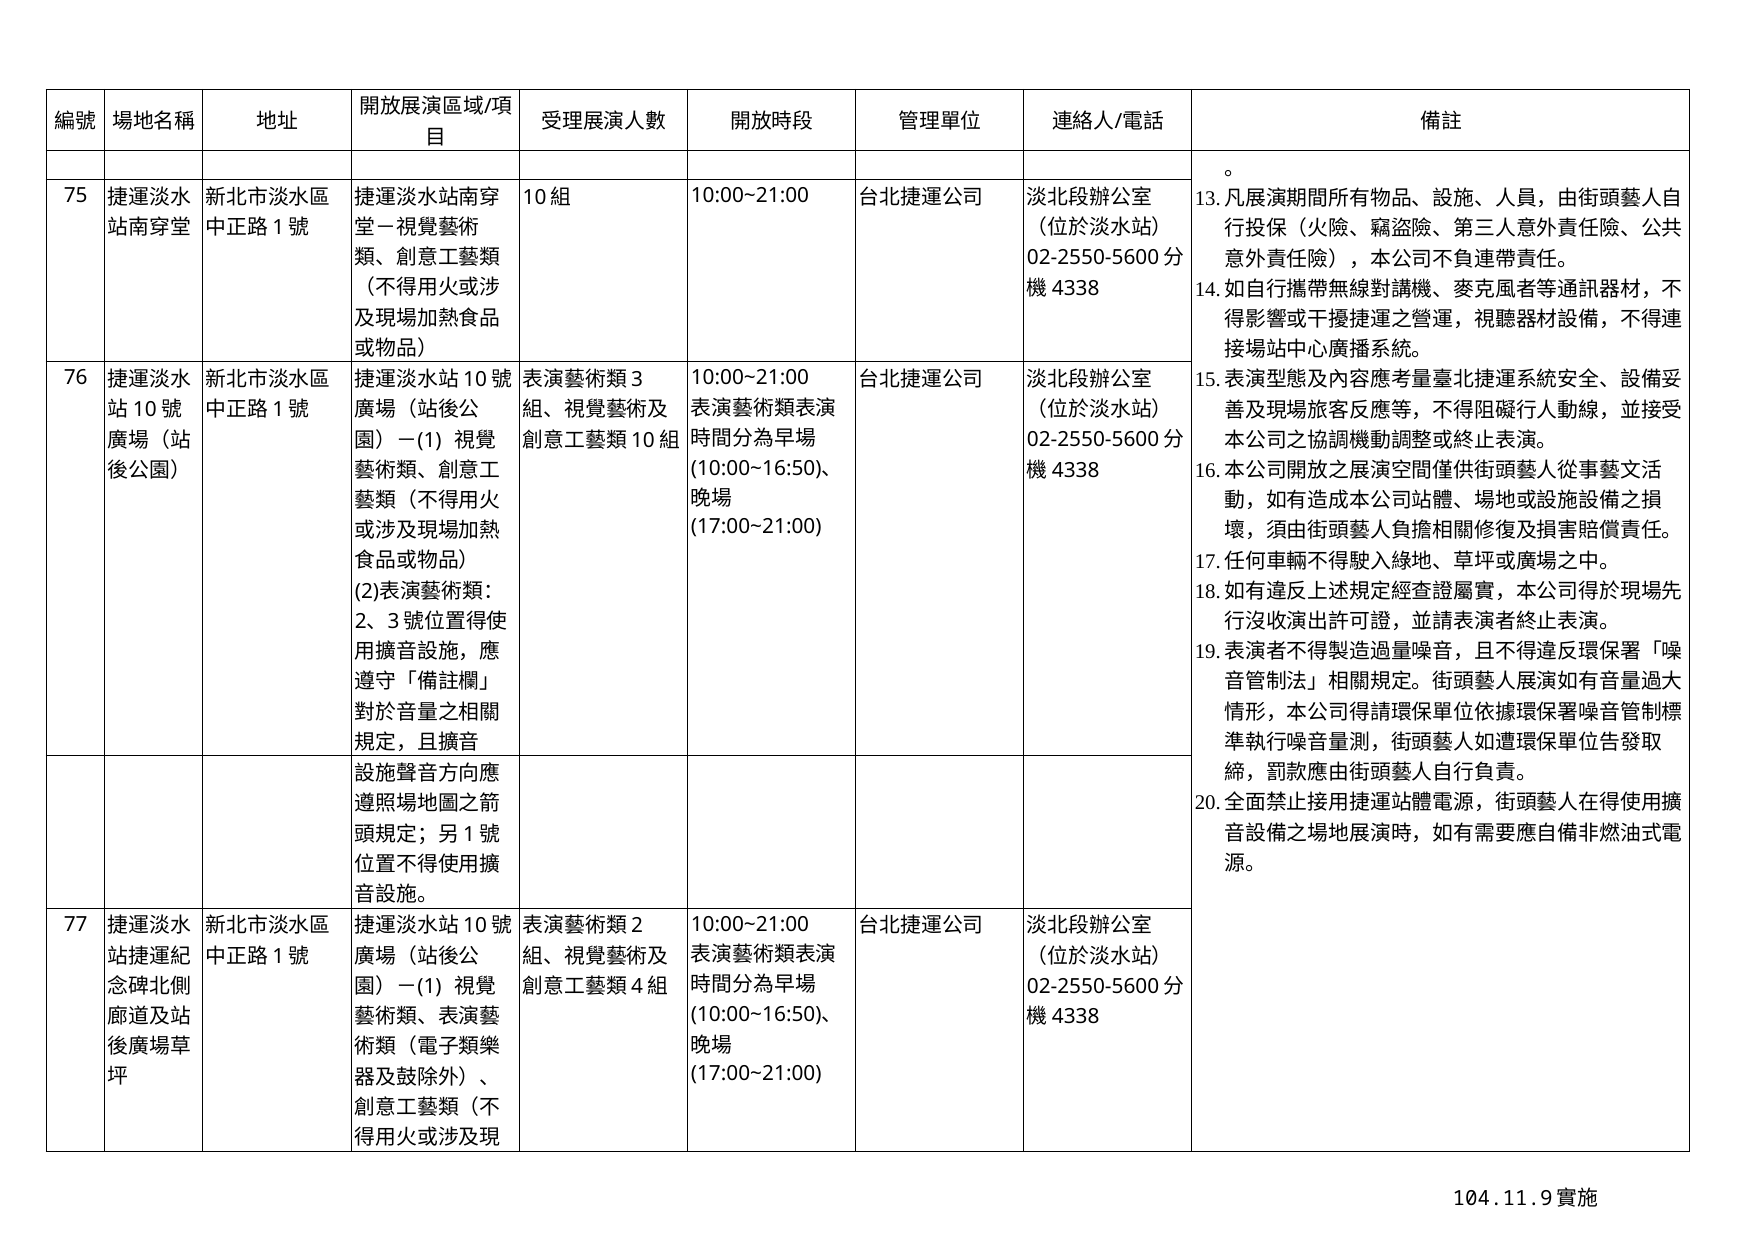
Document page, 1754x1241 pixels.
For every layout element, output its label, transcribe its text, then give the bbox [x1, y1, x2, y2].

table_cell 台北捷運公司 [856, 180, 1023, 361]
table_cell 新北市淡水區中正路1號 [203, 180, 351, 361]
table_cell 10:00~21:00 [688, 180, 855, 361]
table_cell [856, 756, 1023, 908]
table_cell 捷運淡水站捷運紀念碑北側廊道及站後廣場草坪 [105, 909, 202, 1151]
table_cell [203, 151, 351, 179]
table_cell 10:00~21:00 表演藝術類表演時間分為早場(10:00~16:50)、晚場(17:00~21:00) [688, 909, 855, 1151]
table_cell 捷運淡水站10號廣場（站後公園）－(1) 視覺藝術類、創意工藝類（不得用火或涉及現場加熱食品或物品） (2)表演藝術類：2、3號位置得使用擴音設施，應遵守「備註欄」對於音量之相關規定，且擴音 [352, 362, 519, 755]
table_header 受理展演人數 [520, 90, 687, 150]
table_cell 新北市淡水區中正路1號 [203, 909, 351, 1151]
table_cell [1024, 151, 1191, 179]
table_cell 表演藝術類2組、視覺藝術及創意工藝類4組 [520, 909, 687, 1151]
table_cell 設施聲音方向應遵照場地圖之箭頭規定；另1號位置不得使用擴音設施。 [352, 756, 519, 908]
table_cell [856, 151, 1023, 179]
table_header 連絡人/電話 [1024, 90, 1191, 150]
table_cell [105, 756, 202, 908]
table_cell 表演藝術類3組、視覺藝術及創意工藝類10組 [520, 362, 687, 755]
table_cell [520, 151, 687, 179]
table_header 編號 [47, 90, 104, 150]
table_cell 台北捷運公司 [856, 909, 1023, 1151]
table_cell [520, 756, 687, 908]
table_cell 淡北段辦公室（位於淡水站） 02-2550-5600分機4338 [1024, 180, 1191, 361]
table_cell [47, 756, 104, 908]
table_cell 台北捷運公司 [856, 362, 1023, 755]
table_header 備註 [1192, 90, 1689, 150]
table_cell [105, 151, 202, 179]
table_cell 捷運淡水站10號廣場（站後公園） [105, 362, 202, 755]
table_header 管理單位 [856, 90, 1023, 150]
table_header 地址 [203, 90, 351, 150]
table_cell 10:00~21:00 表演藝術類表演時間分為早場(10:00~16:50)、晚場(17:00~21:00) [688, 362, 855, 755]
table_cell 新北市淡水區中正路1號 [203, 362, 351, 755]
table_cell 76 [47, 362, 104, 755]
table_header 場地名稱 [105, 90, 202, 150]
table_cell 10組 [520, 180, 687, 361]
table_cell [203, 756, 351, 908]
table_header 開放時段 [688, 90, 855, 150]
table_cell 捷運淡水站南穿堂 [105, 180, 202, 361]
table_cell [688, 756, 855, 908]
table_cell [47, 151, 104, 179]
table_cell 捷運淡水站10號廣場（站後公園）－(1) 視覺藝術類、表演藝術類（電子類樂器及鼓除外）、創意工藝類（不得用火或涉及現 [352, 909, 519, 1151]
table_cell [688, 151, 855, 179]
table_cell 捷運淡水站南穿堂－視覺藝術類、創意工藝類（不得用火或涉及現場加熱食品或物品） [352, 180, 519, 361]
table_header 開放展演區域/項目 [352, 90, 519, 150]
table_cell 75 [47, 180, 104, 361]
table_cell [1024, 756, 1191, 908]
table_cell 77 [47, 909, 104, 1151]
table_cell 。 凡展演期間所有物品、設施、人員，由街頭藝人自行投保（火險、竊盜險、第三人意外責任險、公共意外責任險），本公司不負連帶責任。 如自行攜帶無線對講機、麥克風者等通訊器材，不得影響或干擾捷運之營運，視聽器材設備，不得連接場站中心廣播系統。 表演型態及內容應考量臺北捷運系統安全、設備妥善及現場旅客反應等，不得阻礙行人動線，並接受本公司之協調機動調整或終止表演。 本公司開放之展演空間僅供街頭藝人從事藝文活動，如有造成本公司站體、場地或設施設備之損壞，須由街頭藝人負擔相關修復及損害賠償責任。 任何車輛不得駛入綠地、草坪或廣場之中。 如有違反上述規定經查證屬實，本公司得於現場先行沒收演出許可證，並請表演者終止表演。 表演者不得製造過量噪音，且不得違反環保署「噪音管制法」相關規定。街頭藝人展演如有音量過大情形，本公司得請環保單位依據環保署噪音管制標準執行噪音量測，街頭藝人如遭環保單位告發取締，罰款應由街頭藝人自行負責。 全面禁止接用捷運站體電源，街頭藝人在得使用擴音設備之場地展演時，如有需要應自備非燃油式電源。 [1192, 151, 1689, 1151]
table_cell 淡北段辦公室（位於淡水站） 02-2550-5600分機4338 [1024, 362, 1191, 755]
table_cell [352, 151, 519, 179]
table_cell 淡北段辦公室（位於淡水站） 02-2550-5600分機4338 [1024, 909, 1191, 1151]
